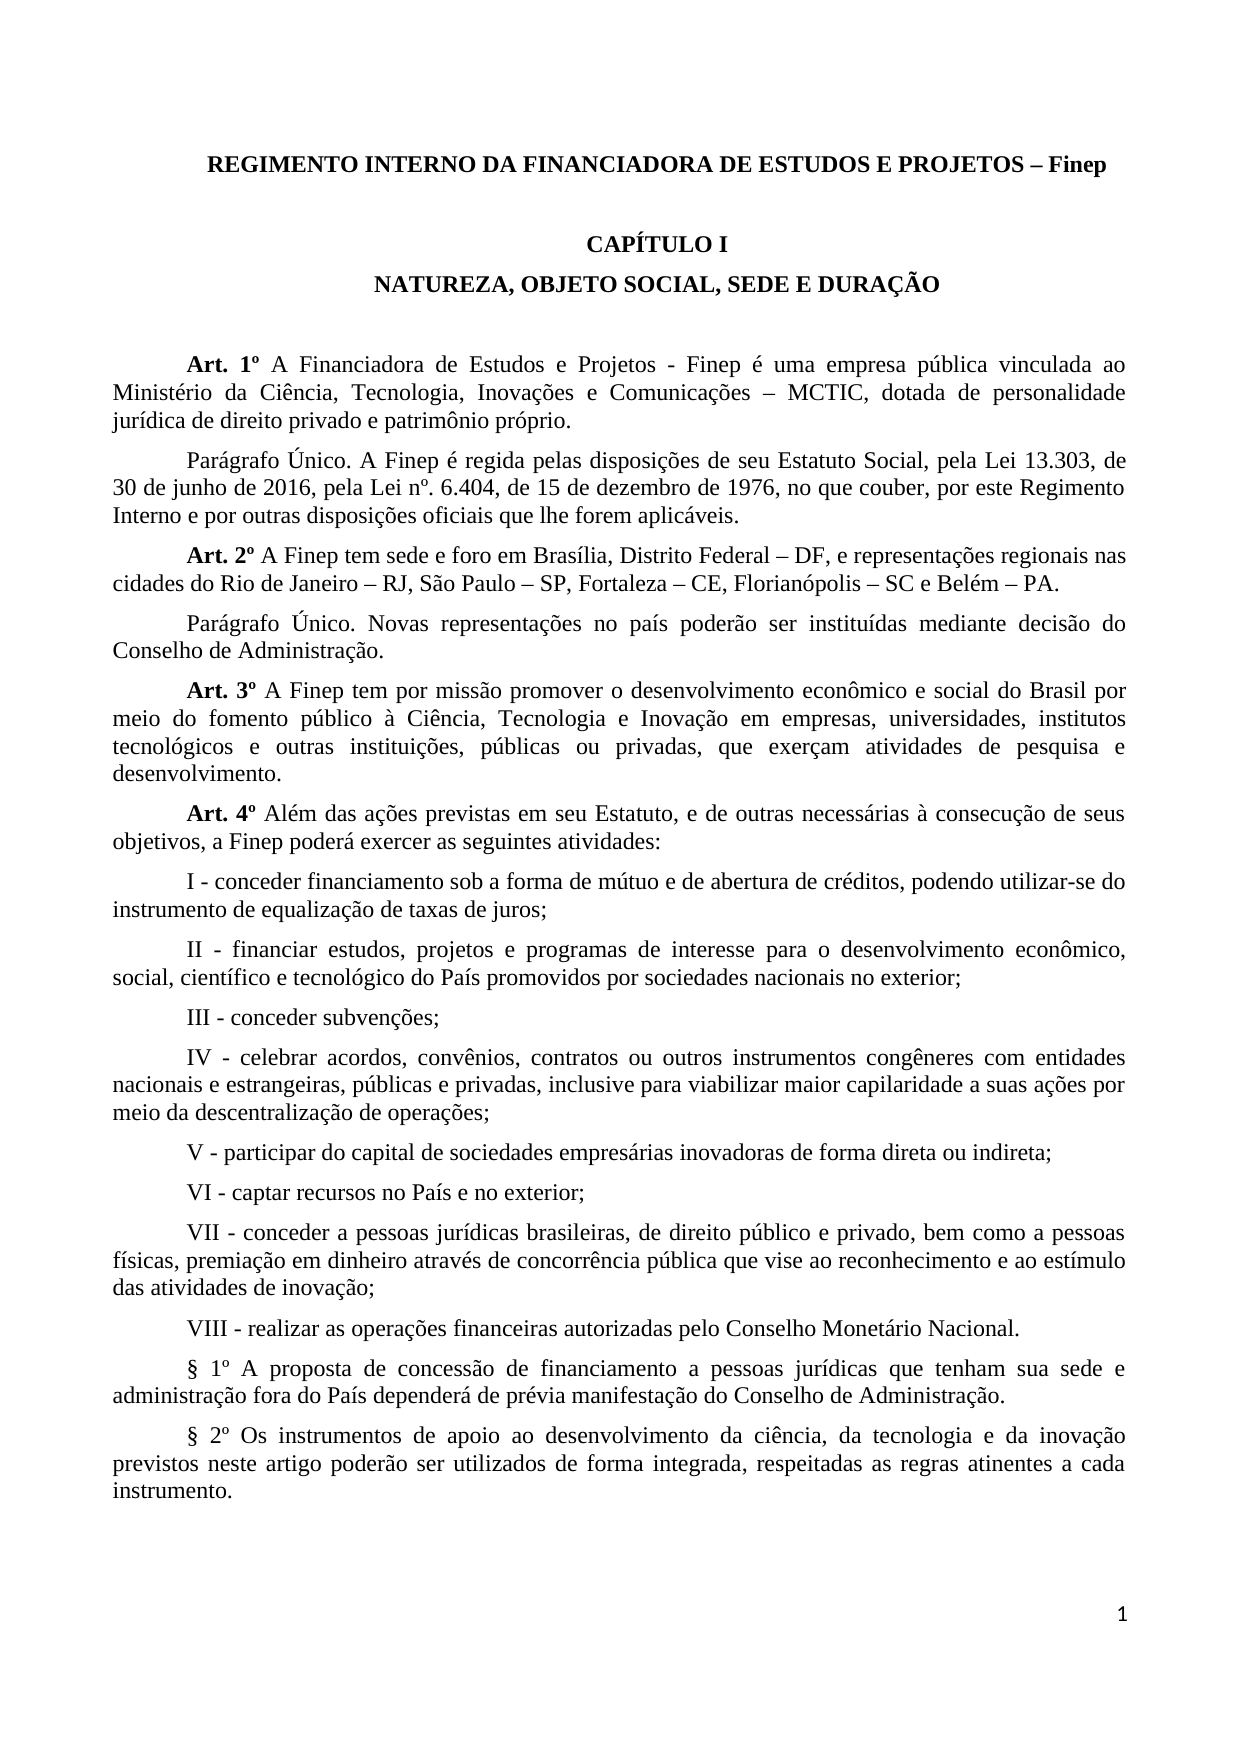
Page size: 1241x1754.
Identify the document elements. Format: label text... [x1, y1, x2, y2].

text IV - celebrar acordos, convênios, contratos ou outros instrumentos congêneres com entidades nacionais e estrangeiras, públicas e privadas, inclusive para viabilizar maior capilaridade a suas ações por meio da descentralização de operações; [112, 1043, 1128, 1126]
text Parágrafo Único. A Finep é regida pelas disposições de seu Estatuto Social, pela Lei 13.303, de 30 de junho de 2016, pela Lei nº. 6.404, de 15 de dezembro de 1976, no que couber, por este Regimento Interno e por outras disposições oficiais que lhe forem aplicáveis. [112, 446, 1128, 529]
text Parágrafo Único. Novas representações no país poderão ser instituídas mediante decisão do Conselho de Administração. [112, 609, 1128, 664]
text REGIMENTO INTERNO DA FINANCIADORA DE ESTUDOS E PROJETOS – Finep [112, 150, 1128, 178]
text Art. 3º A Finep tem por missão promover o desenvolvimento econômico e social do Brasil por meio do fomento público à Ciência, Tecnologia e Inovação em empresas, universidades, institutos tecnológicos e outras instituições, públicas ou privadas, que exerçam atividades de pesquisa e desenvolvimento. [112, 677, 1128, 787]
text V - participar do capital de sociedades empresárias inovadoras de forma direta ou indireta; [112, 1138, 1128, 1166]
text VI - captar recursos no País e no exterior; [112, 1178, 1128, 1206]
text CAPÍTULO I [112, 230, 1128, 258]
text II - financiar estudos, projetos e programas de interesse para o desenvolvimento econômico, social, científico e tecnológico do País promovidos por sociedades nacionais no exterior; [112, 935, 1128, 990]
text Art. 2º A Finep tem sede e foro em Brasília, Distrito Federal – DF, e representações regionais nas cidades do Rio de Janeiro – RJ, São Paulo – SP, Fortaleza – CE, Florianópolis – SC e Belém – PA. [112, 541, 1128, 596]
text VII - conceder a pessoas jurídicas brasileiras, de direito público e privado, bem como a pessoas físicas, premiação em dinheiro através de concorrência pública que vise ao reconhecimento e ao estímulo das atividades de inovação; [112, 1218, 1128, 1301]
text I - conceder financiamento sob a forma de mútuo e de abertura de créditos, podendo utilizar-se do instrumento de equalização de taxas de juros; [112, 867, 1128, 922]
text § 1º A proposta de concessão de financiamento a pessoas jurídicas que tenham sua sede e administração fora do País dependerá de prévia manifestação do Conselho de Administração. [112, 1354, 1128, 1409]
text Art. 1º A Financiadora de Estudos e Projetos - Finep é uma empresa pública vinculada ao Ministério da Ciência, Tecnologia, Inovações e Comunicações – MCTIC, dotada de personalidade jurídica de direito privado e patrimônio próprio. [112, 351, 1128, 433]
text NATUREZA, OBJETO SOCIAL, SEDE E DURAÇÃO [112, 270, 1128, 298]
text Art. 4º Além das ações previstas em seu Estatuto, e de outras necessárias à consecução de seus objetivos, a Finep poderá exercer as seguintes atividades: [112, 799, 1128, 855]
text § 2º Os instrumentos de apoio ao desenvolvimento da ciência, da tecnologia e da inovação previstos neste artigo poderão ser utilizados de forma integrada, respeitadas as regras atinentes a cada instrumento. [112, 1421, 1128, 1504]
text VIII - realizar as operações financeiras autorizadas pelo Conselho Monetário Nacional. [112, 1313, 1128, 1341]
text III - conceder subvenções; [112, 1003, 1128, 1030]
